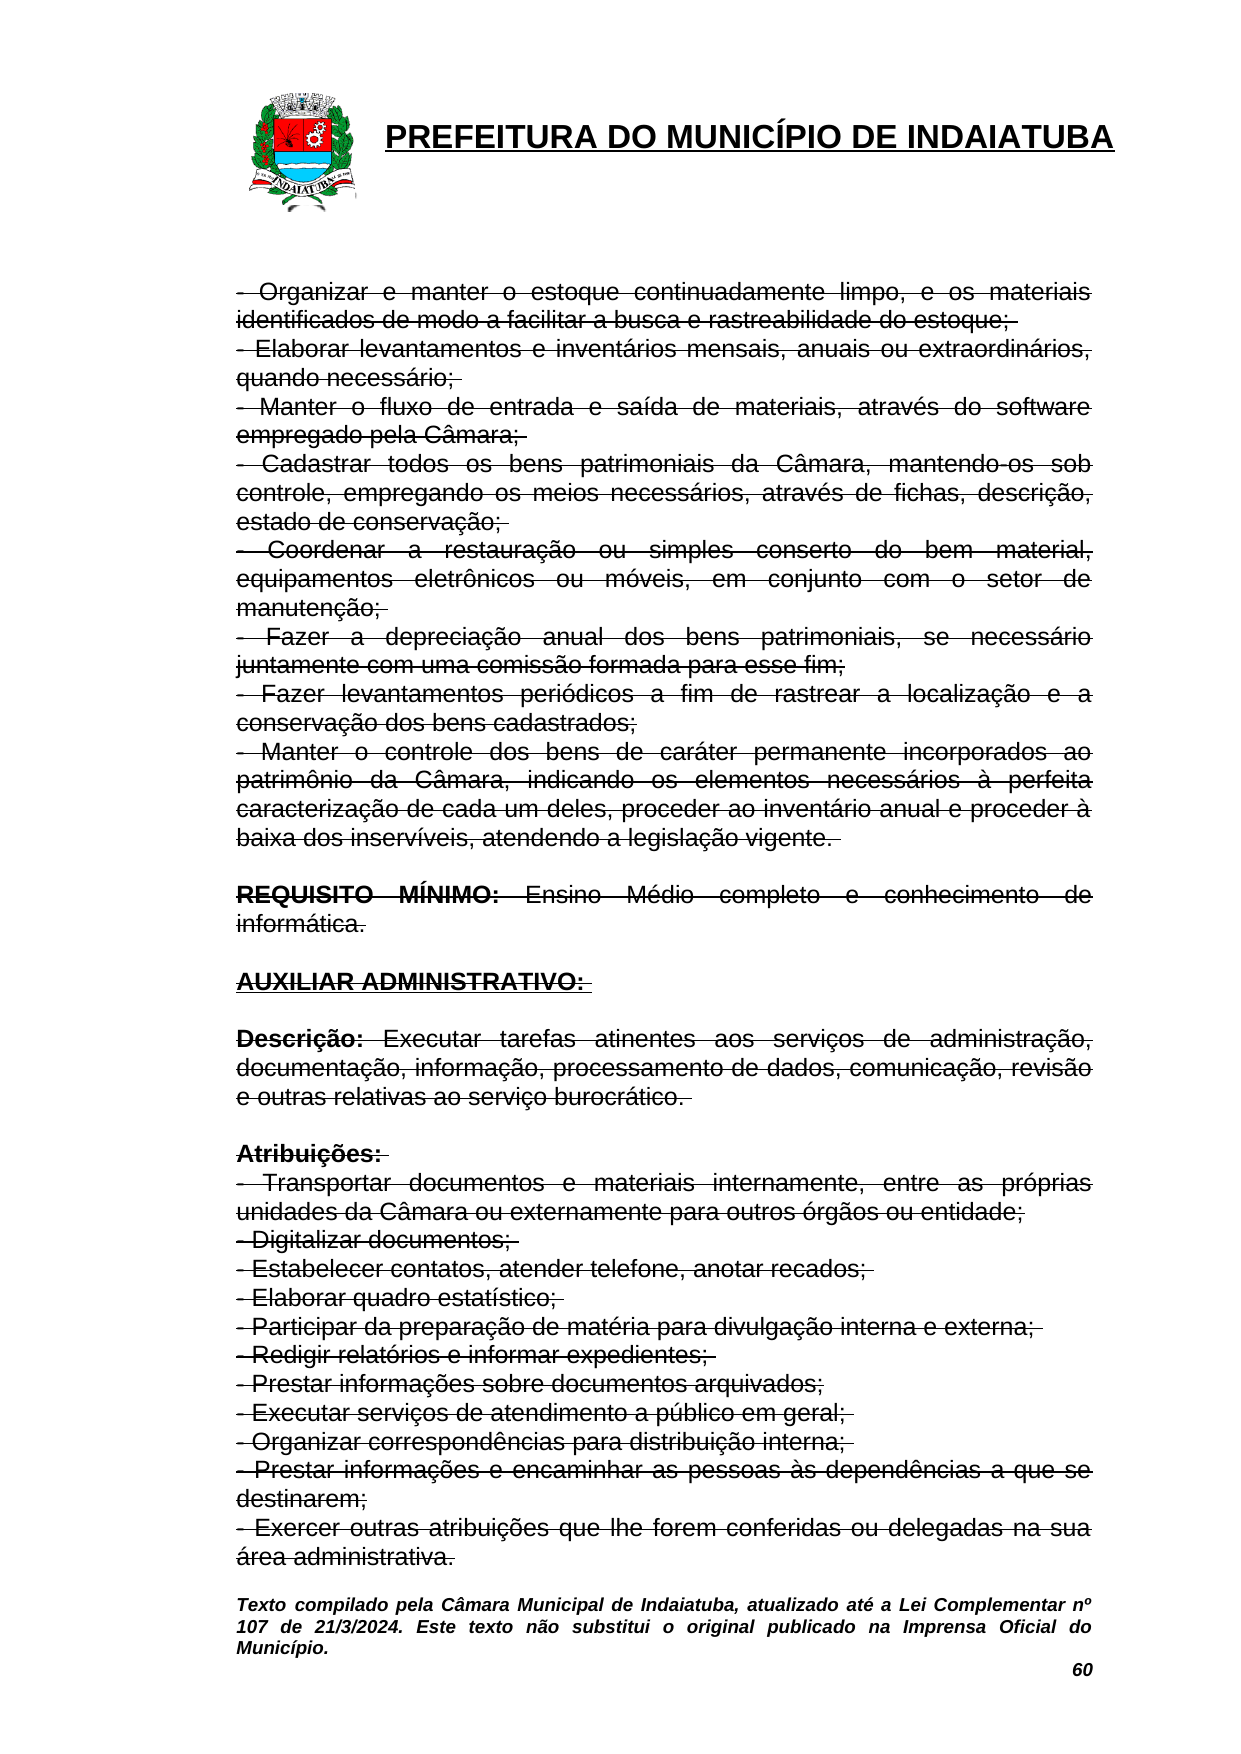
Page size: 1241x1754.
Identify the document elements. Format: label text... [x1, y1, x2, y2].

text - Transportar documentos e materiais internamente, entre as próprias unidades da Câmara ou externamente para outros órgãos ou entidade; [236, 1185, 1093, 1225]
text - Organizar correspondências para distribuição interna; [236, 1427, 1093, 1455]
text - Organizar e manter o estoque continuadamente limpo, e os materiais identificados de modo a facilitar a busca e rastreabilidade do estoque; [236, 294, 1092, 334]
text - Elaborar levantamentos e inventários mensais, anuais ou extraordinários, quando necessário; [236, 334, 1092, 350]
text - Fazer a depreciação anual dos bens patrimoniais, se necessário juntamente com uma comissão formada para esse fim; [236, 622, 1092, 638]
text - Manter o controle dos bens de caráter permanente incorporados ao patrimônio da Câmara, indicando os elementos necessários à perfeita caracterização de cada um deles, proceder ao inventário anual e proceder à baixa dos inservíveis, atendendo a legislação vigente. [236, 811, 1092, 852]
text - Manter o controle dos bens de caráter permanente incorporados ao patrimônio da Câmara, indicando os elementos necessários à perfeita caracterização de cada um deles, proceder ao inventário anual e proceder à baixa dos inservíveis, atendendo a legislação vigente. [236, 783, 1092, 810]
text - Manter o fluxo de entrada e saída de materiais, através do software empregado pela Câmara; [236, 409, 1092, 449]
text - Elaborar quadro estatístico; [236, 1283, 1093, 1312]
text - Executar serviços de atendimento a público em geral; [236, 1398, 1093, 1427]
text - Coordenar a restauração ou simples conserto do bem material, equipamentos eletrônicos ou móveis, em conjunto com o setor de manutenção; [236, 553, 1092, 580]
text - Prestar informações sobre documentos arquivados; [236, 1369, 1093, 1398]
text REQUISITO MÍNIMO: Ensino Médio completo e conhecimento de informática. [236, 880, 1093, 896]
text - Cadastrar todos os bens patrimoniais da Câmara, mantendo-os sob controle, empregando os meios necessários, através de fichas, descrição, estado de conservação; [236, 495, 1092, 535]
text - Redigir relatórios e informar expedientes; [236, 1340, 1093, 1369]
text - Transportar documentos e materiais internamente, entre as próprias unidades da Câmara ou externamente para outros órgãos ou entidade; [236, 1168, 1093, 1184]
text - Fazer levantamentos periódicos a fim de rastrear a localização e a conservação dos bens cadastrados; [236, 696, 1092, 737]
text Descrição: Executar tarefas atinentes aos serviços de administração, documentação, informação, processamento de dados, comunicação, revisão e outras relativas ao serviço burocrático. [236, 1070, 1093, 1110]
text - Coordenar a restauração ou simples conserto do bem material, equipamentos eletrônicos ou móveis, em conjunto com o setor de manutenção; [236, 535, 1092, 551]
text - Cadastrar todos os bens patrimoniais da Câmara, mantendo-os sob controle, empregando os meios necessários, através de fichas, descrição, estado de conservação; [236, 449, 1092, 465]
text - Prestar informações e encaminhar as pessoas às dependências a que se destinarem; [236, 1455, 1093, 1471]
text - Elaborar levantamentos e inventários mensais, anuais ou extraordinários, quando necessário; [236, 351, 1092, 392]
text REQUISITO MÍNIMO: Ensino Médio completo e conhecimento de informática. [236, 898, 1093, 938]
text - Manter o fluxo de entrada e saída de materiais, através do software empregado pela Câmara; [236, 392, 1092, 408]
text - Prestar informações e encaminhar as pessoas às dependências a que se destinarem; [236, 1473, 1093, 1513]
text Descrição: Executar tarefas atinentes aos serviços de administração, documentação, informação, processamento de dados, comunicação, revisão e outras relativas ao serviço burocrático. [236, 1024, 1093, 1040]
text - Cadastrar todos os bens patrimoniais da Câmara, mantendo-os sob controle, empregando os meios necessários, através de fichas, descrição, estado de conservação; [236, 466, 1092, 494]
text - Participar da preparação de matéria para divulgação interna e externa; [236, 1312, 1093, 1340]
text - Estabelecer contatos, atender telefone, anotar recados; [236, 1254, 1093, 1283]
text - Manter o controle dos bens de caráter permanente incorporados ao patrimônio da Câmara, indicando os elementos necessários à perfeita caracterização de cada um deles, proceder ao inventário anual e proceder à baixa dos inservíveis, atendendo a legislação vigente. [236, 737, 1092, 753]
text - Organizar e manter o estoque continuadamente limpo, e os materiais identificados de modo a facilitar a busca e rastreabilidade do estoque; [236, 277, 1092, 293]
text - Exercer outras atribuições que lhe forem conferidas ou delegadas na sua área administrativa. [236, 1513, 1093, 1570]
text - Fazer levantamentos periódicos a fim de rastrear a localização e a conservação dos bens cadastrados; [236, 679, 1092, 695]
text Descrição: Executar tarefas atinentes aos serviços de administração, documentação, informação, processamento de dados, comunicação, revisão e outras relativas ao serviço burocrático. [236, 1041, 1093, 1069]
text - Transportar documentos e materiais internamente, entre as próprias unidades da Câmara ou externamente para outros órgãos ou entidade; [236, 1214, 671, 1225]
text - Manter o controle dos bens de caráter permanente incorporados ao patrimônio da Câmara, indicando os elementos necessários à perfeita caracterização de cada um deles, proceder ao inventário anual e proceder à baixa dos inservíveis, atendendo a legislação vigente. [236, 754, 1092, 781]
text - Coordenar a restauração ou simples conserto do bem material, equipamentos eletrônicos ou móveis, em conjunto com o setor de manutenção; [236, 581, 1092, 622]
text AUXILIAR ADMINISTRATIVO: [236, 967, 1093, 995]
text - Digitalizar documentos; [236, 1225, 1093, 1254]
text Atribuições: [236, 1139, 1093, 1168]
text - Fazer a depreciação anual dos bens patrimoniais, se necessário juntamente com uma comissão formada para esse fim; [236, 639, 1092, 679]
